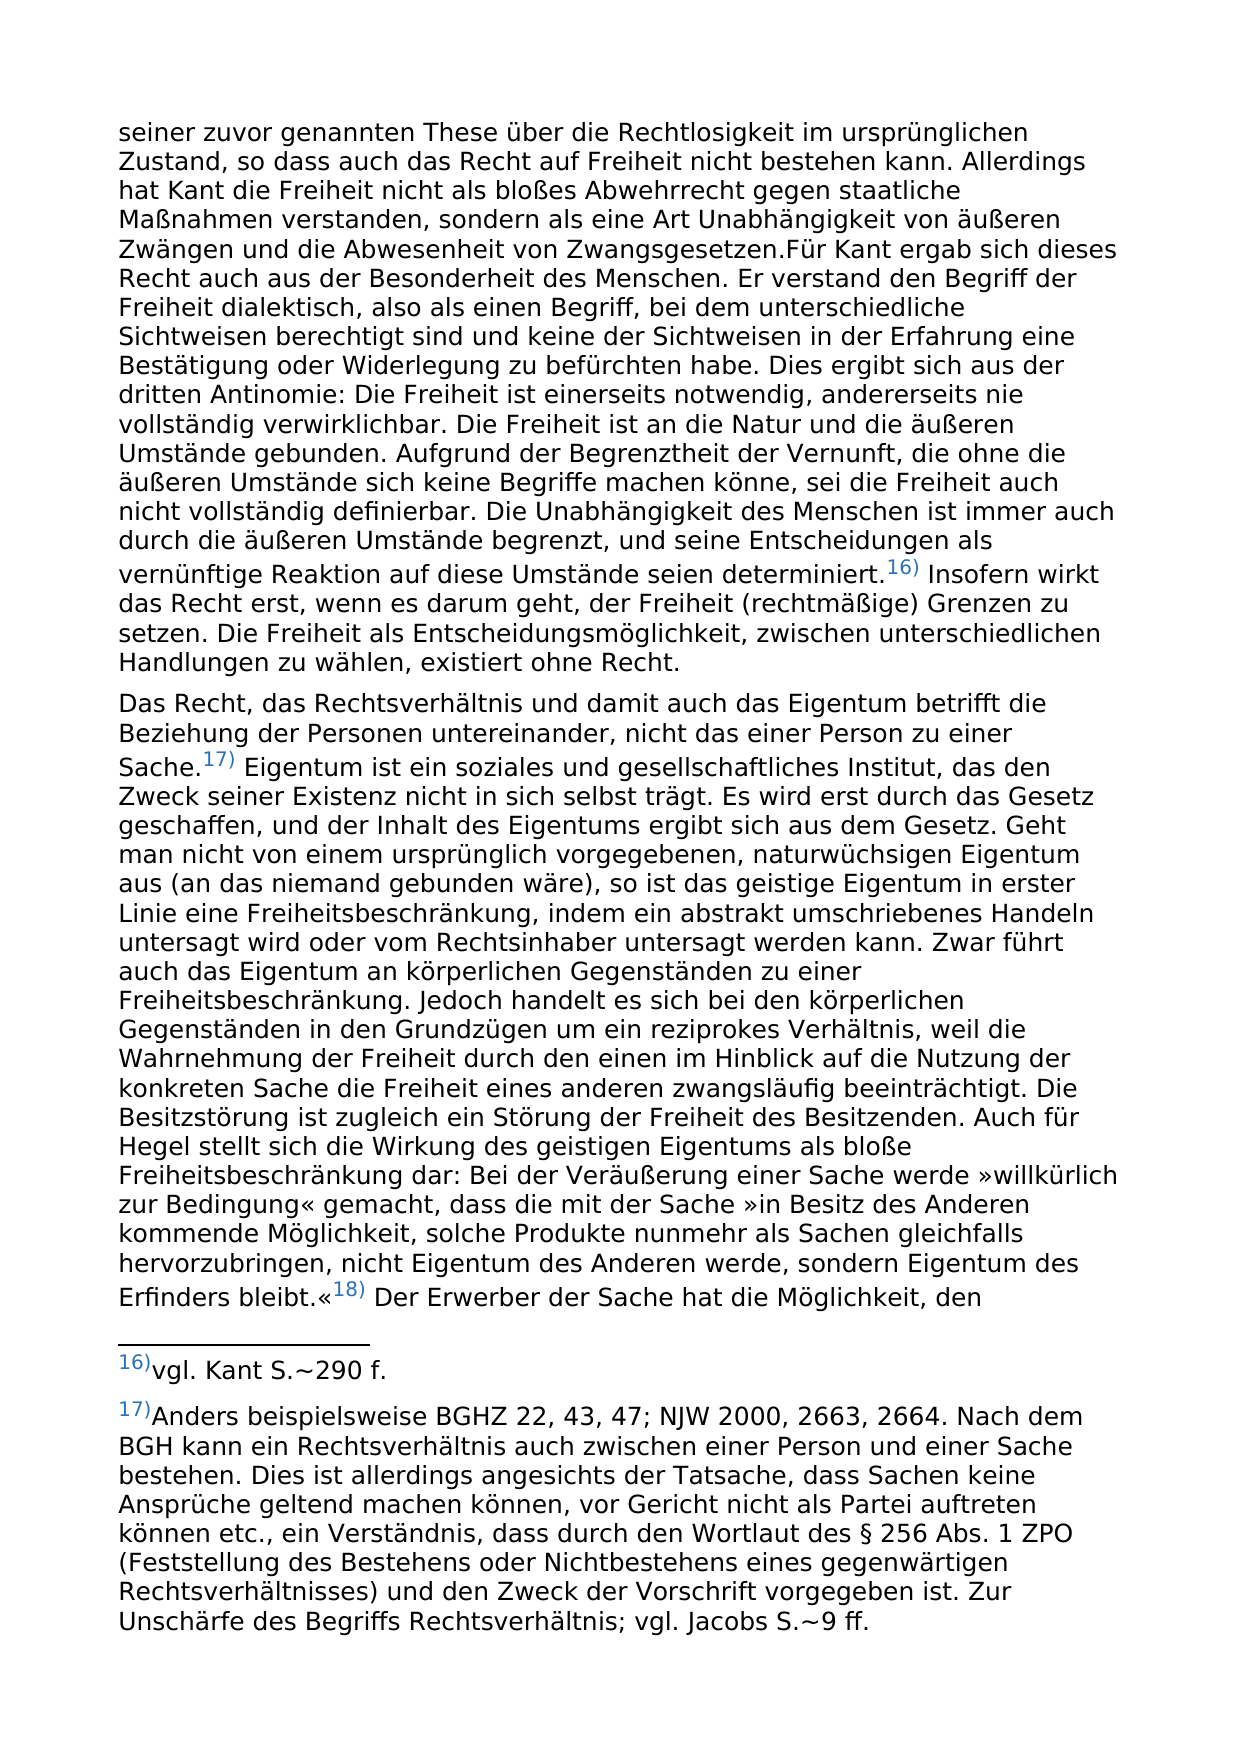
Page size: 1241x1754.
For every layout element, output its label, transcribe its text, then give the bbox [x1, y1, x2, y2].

text Das Recht, das Rechtsverhältnis und damit auch das Eigentum betrifft die Beziehung der Personen untereinander, nicht das einer Person zu einer Sache. Eigentum ist ein soziales und gesellschaftliches Institut, das den Zweck seiner Existenz nicht in sich selbst trägt. Es wird erst durch das Gesetz geschaffen, und der Inhalt des Eigentums ergibt sich aus dem Gesetz. Geht man nicht von einem ursprünglich vorgegebenen, naturwüchsigen Eigentum aus (an das niemand gebunden wäre), so ist das geistige Eigentum in erster Linie eine Freiheitsbeschränkung, indem ein abstrakt umschriebenes Handeln untersagt wird oder vom Rechtsinhaber untersagt werden kann. Zwar führt auch das Eigentum an körperlichen Gegenständen zu einer Freiheitsbeschränkung. Jedoch handelt es sich bei den körperlichen Gegenständen in den Grundzügen um ein reziprokes Verhältnis, weil die Wahrnehmung der Freiheit durch den einen im Hinblick auf die Nutzung der konkreten Sache die Freiheit eines anderen zwangsläufig beeinträchtigt. Die Besitzstörung ist zugleich ein Störung der Freiheit des Besitzenden. Auch für Hegel stellt sich die Wirkung des geistigen Eigentums als bloße Freiheitsbeschränkung dar: Bei der Veräußerung einer Sache werde »willkürlich zur Bedingung« gemacht, dass die mit der Sache »in Besitz des Anderen kommende Möglichkeit, solche Produkte nunmehr als Sachen gleichfalls hervorzubringen, nicht Eigentum des Anderen werde, sondern Eigentum des Erfinders bleibt.« Der Erwerber der Sache hat die Möglichkeit, den [118, 690, 1122, 1312]
text vgl. Kant S.~290 f. [118, 1351, 1122, 1385]
text Anders beispielsweise BGHZ 22, 43, 47; NJW 2000, 2663, 2664. Nach dem BGH kann ein Rechtsverhältnis auch zwischen einer Person und einer Sache bestehen. Dies ist allerdings angesichts der Tatsache, dass Sachen keine Ansprüche geltend machen können, vor Gericht nicht als Partei auftreten können etc., ein Verständnis, dass durch den Wortlaut des § 256 Abs. 1 ZPO (Feststellung des Bestehens oder Nichtbestehens eines gegenwärtigen Rechtsverhältnisses) und den Zweck der Vorschrift vorgegeben ist. Zur Unschärfe des Begriffs Rechtsverhältnis; vgl. Jacobs S.~9 ff. [118, 1398, 1122, 1636]
text seiner zuvor genannten These über die Rechtlosigkeit im ursprünglichen Zustand, so dass auch das Recht auf Freiheit nicht bestehen kann. Allerdings hat Kant die Freiheit nicht als bloßes Abwehrrecht gegen staatliche Maßnahmen verstanden, sondern als eine Art Unabhängigkeit von äußeren Zwängen und die Abwesenheit von Zwangsgesetzen.Für Kant ergab sich dieses Recht auch aus der Besonderheit des Menschen. Er verstand den Begriff der Freiheit dialektisch, also als einen Begriff, bei dem unterschiedliche Sichtweisen berechtigt sind und keine der Sichtweisen in der Erfahrung eine Bestätigung oder Widerlegung zu befürchten habe. Dies ergibt sich aus der dritten Antinomie: Die Freiheit ist einerseits notwendig, andererseits nie vollständig verwirklichbar. Die Freiheit ist an die Natur und die äußeren Umstände gebunden. Aufgrund der Begrenztheit der Vernunft, die ohne die äußeren Umstände sich keine Begriffe machen könne, sei die Freiheit auch nicht vollständig definierbar. Die Unabhängigkeit des Menschen ist immer auch durch die äußeren Umstände begrenzt, und seine Entscheidungen als vernünftige Reaktion auf diese Umstände seien determiniert. Insofern wirkt das Recht erst, wenn es darum geht, der Freiheit (rechtmäßige) Grenzen zu setzen. Die Freiheit als Entscheidungsmöglichkeit, zwischen unterschiedlichen Handlungen zu wählen, existiert ohne Recht. [118, 118, 1122, 677]
